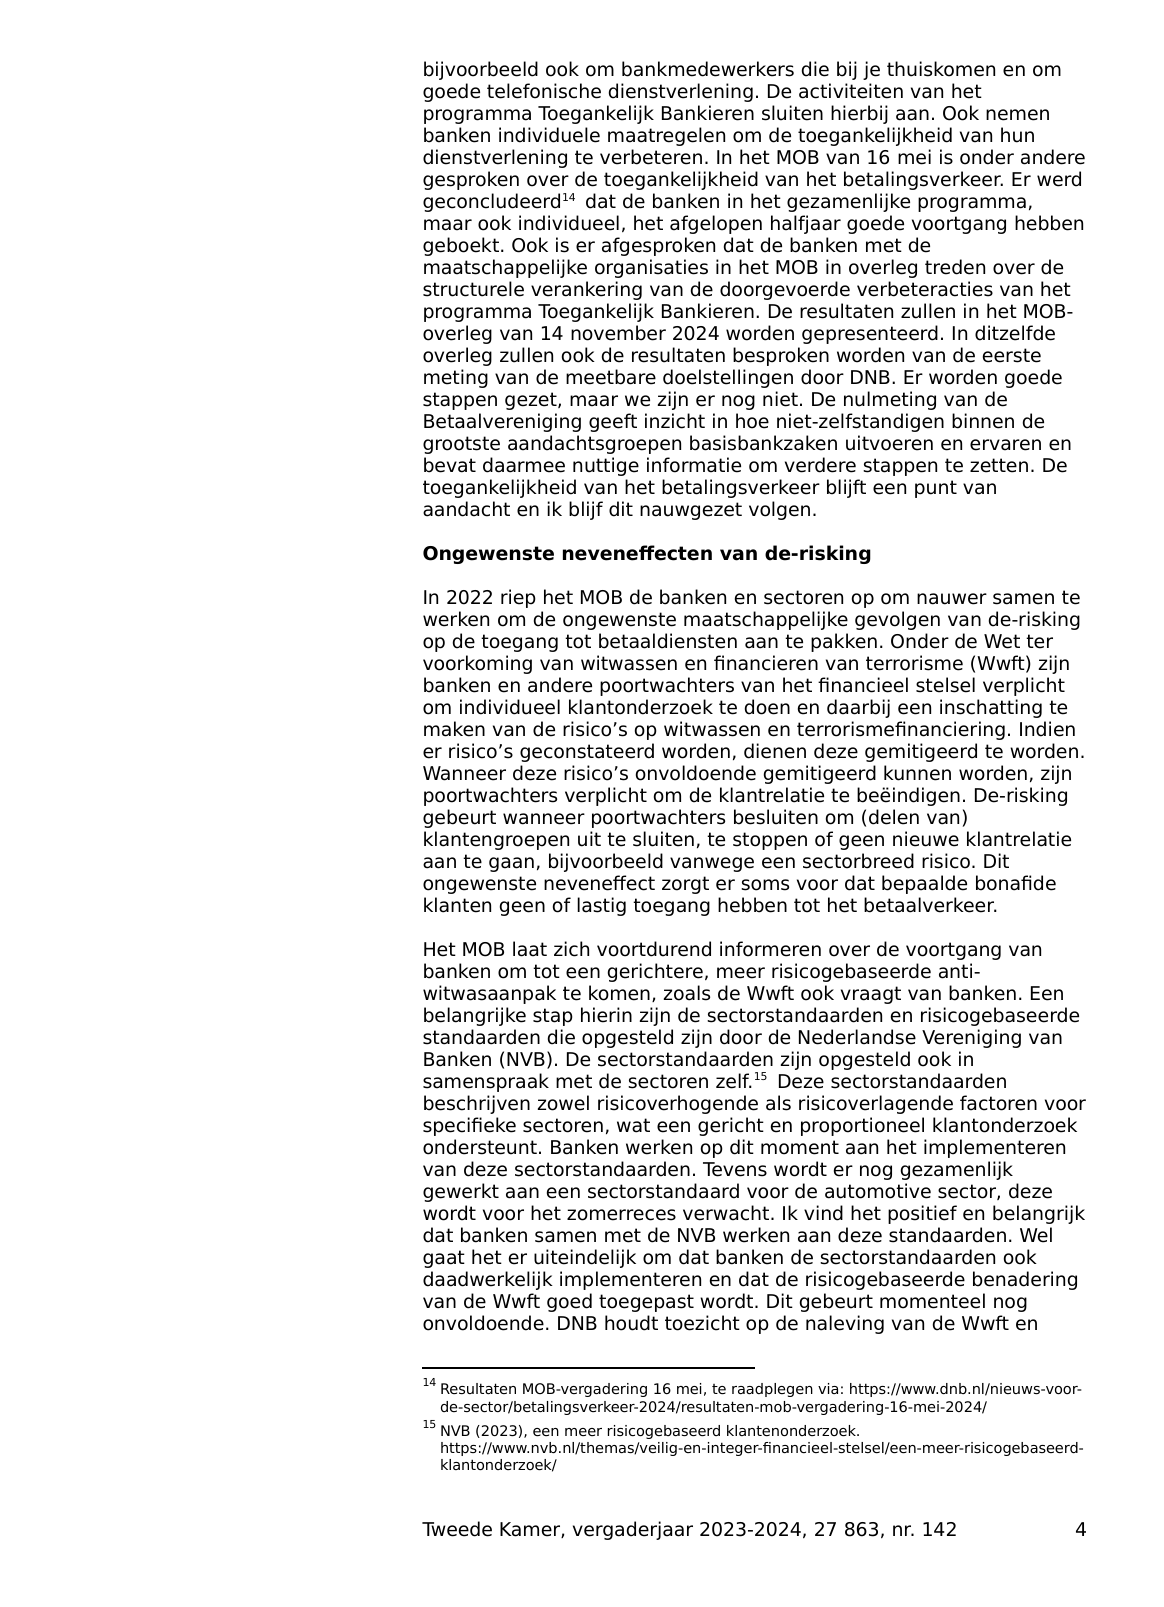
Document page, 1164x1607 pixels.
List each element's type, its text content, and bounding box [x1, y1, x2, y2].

text Het MOB laat zich voortdurend informeren over de voortgang van banken om tot een gerichtere, meer risicogebaseerde anti-witwasaanpak te komen, zoals de Wwft ook vraagt van banken. Een belangrijke stap hierin zijn de sectorstandaarden en risicogebaseerde standaarden die opgesteld zijn door de Nederlandse Vereniging van Banken (NVB). De sectorstandaarden zijn opgesteld ook in samenspraak met de sectoren zelf. Deze sectorstandaarden beschrijven zowel risicoverhogende als risicoverlagende factoren voor specifieke sectoren, wat een gericht en proportioneel klantonderzoek ondersteunt. Banken werken op dit moment aan het implementeren van deze sectorstandaarden. Tevens wordt er nog gezamenlijk gewerkt aan een sectorstandaard voor de automotive sector, deze wordt voor het zomerreces verwacht. Ik vind het positief en belangrijk dat banken samen met de NVB werken aan deze standaarden. Wel gaat het er uiteindelijk om dat banken de sectorstandaarden ook daadwerkelijk implementeren en dat de risicogebaseerde benadering van de Wwft goed toegepast wordt. Dit gebeurt momenteel nog onvoldoende. DNB houdt toezicht op de naleving van de Wwft en [422, 939, 1087, 1334]
text In 2022 riep het MOB de banken en sectoren op om nauwer samen te werken om de ongewenste maatschappelijke gevolgen van de-risking op de toegang tot betaaldiensten aan te pakken. Onder de Wet ter voorkoming van witwassen en financieren van terrorisme (Wwft) zijn banken en andere poortwachters van het financieel stelsel verplicht om individueel klantonderzoek te doen en daarbij een inschatting te maken van de risico’s op witwassen en terrorismefinanciering. Indien er risico’s geconstateerd worden, dienen deze gemitigeerd te worden. Wanneer deze risico’s onvoldoende gemitigeerd kunnen worden, zijn poortwachters verplicht om de klantrelatie te beëindigen. De-risking gebeurt wanneer poortwachters besluiten om (delen van) klantengroepen uit te sluiten, te stoppen of geen nieuwe klantrelatie aan te gaan, bijvoorbeeld vanwege een sectorbreed risico. Dit ongewenste neveneffect zorgt er soms voor dat bepaalde bonafide klanten geen of lastig toegang hebben tot het betaalverkeer. [422, 587, 1087, 917]
text Resultaten MOB-vergadering 16 mei, te raadplegen via: https://www.dnb.nl/nieuws-voor-de-sector/betalingsverkeer-2024/resultaten-mob-vergadering-16-mei-2024/ [422, 1377, 1087, 1416]
text bijvoorbeeld ook om bankmedewerkers die bij je thuiskomen en om goede telefonische dienstverlening. De activiteiten van het programma Toegankelijk Bankieren sluiten hierbij aan. Ook nemen banken individuele maatregelen om de toegankelijkheid van hun dienstverlening te verbeteren. In het MOB van 16 mei is onder andere gesproken over de toegankelijkheid van het betalingsverkeer. Er werd geconcludeerd dat de banken in het gezamenlijke programma, maar ook individueel, het afgelopen halfjaar goede voortgang hebben geboekt. Ook is er afgesproken dat de banken met de maatschappelijke organisaties in het MOB in overleg treden over de structurele verankering van de doorgevoerde verbeteracties van het programma Toegankelijk Bankieren. De resultaten zullen in het MOB-overleg van 14 november 2024 worden gepresenteerd. In ditzelfde overleg zullen ook de resultaten besproken worden van de eerste meting van de meetbare doelstellingen door DNB. Er worden goede stappen gezet, maar we zijn er nog niet. De nulmeting van de Betaalvereniging geeft inzicht in hoe niet-zelfstandigen binnen de grootste aandachtsgroepen basisbankzaken uitvoeren en ervaren en bevat daarmee nuttige informatie om verdere stappen te zetten. De toegankelijkheid van het betalingsverkeer blijft een punt van aandacht en ik blijf dit nauwgezet volgen. [422, 59, 1087, 521]
text NVB (2023), een meer risicogebaseerd klantenonderzoek. https://www.nvb.nl/themas/veilig-en-integer-financieel-stelsel/een-meer-risicogebaseerd-klantonderzoek/ [422, 1418, 1087, 1474]
subtitle Ongewenste neveneffecten van de-risking [422, 543, 1087, 565]
